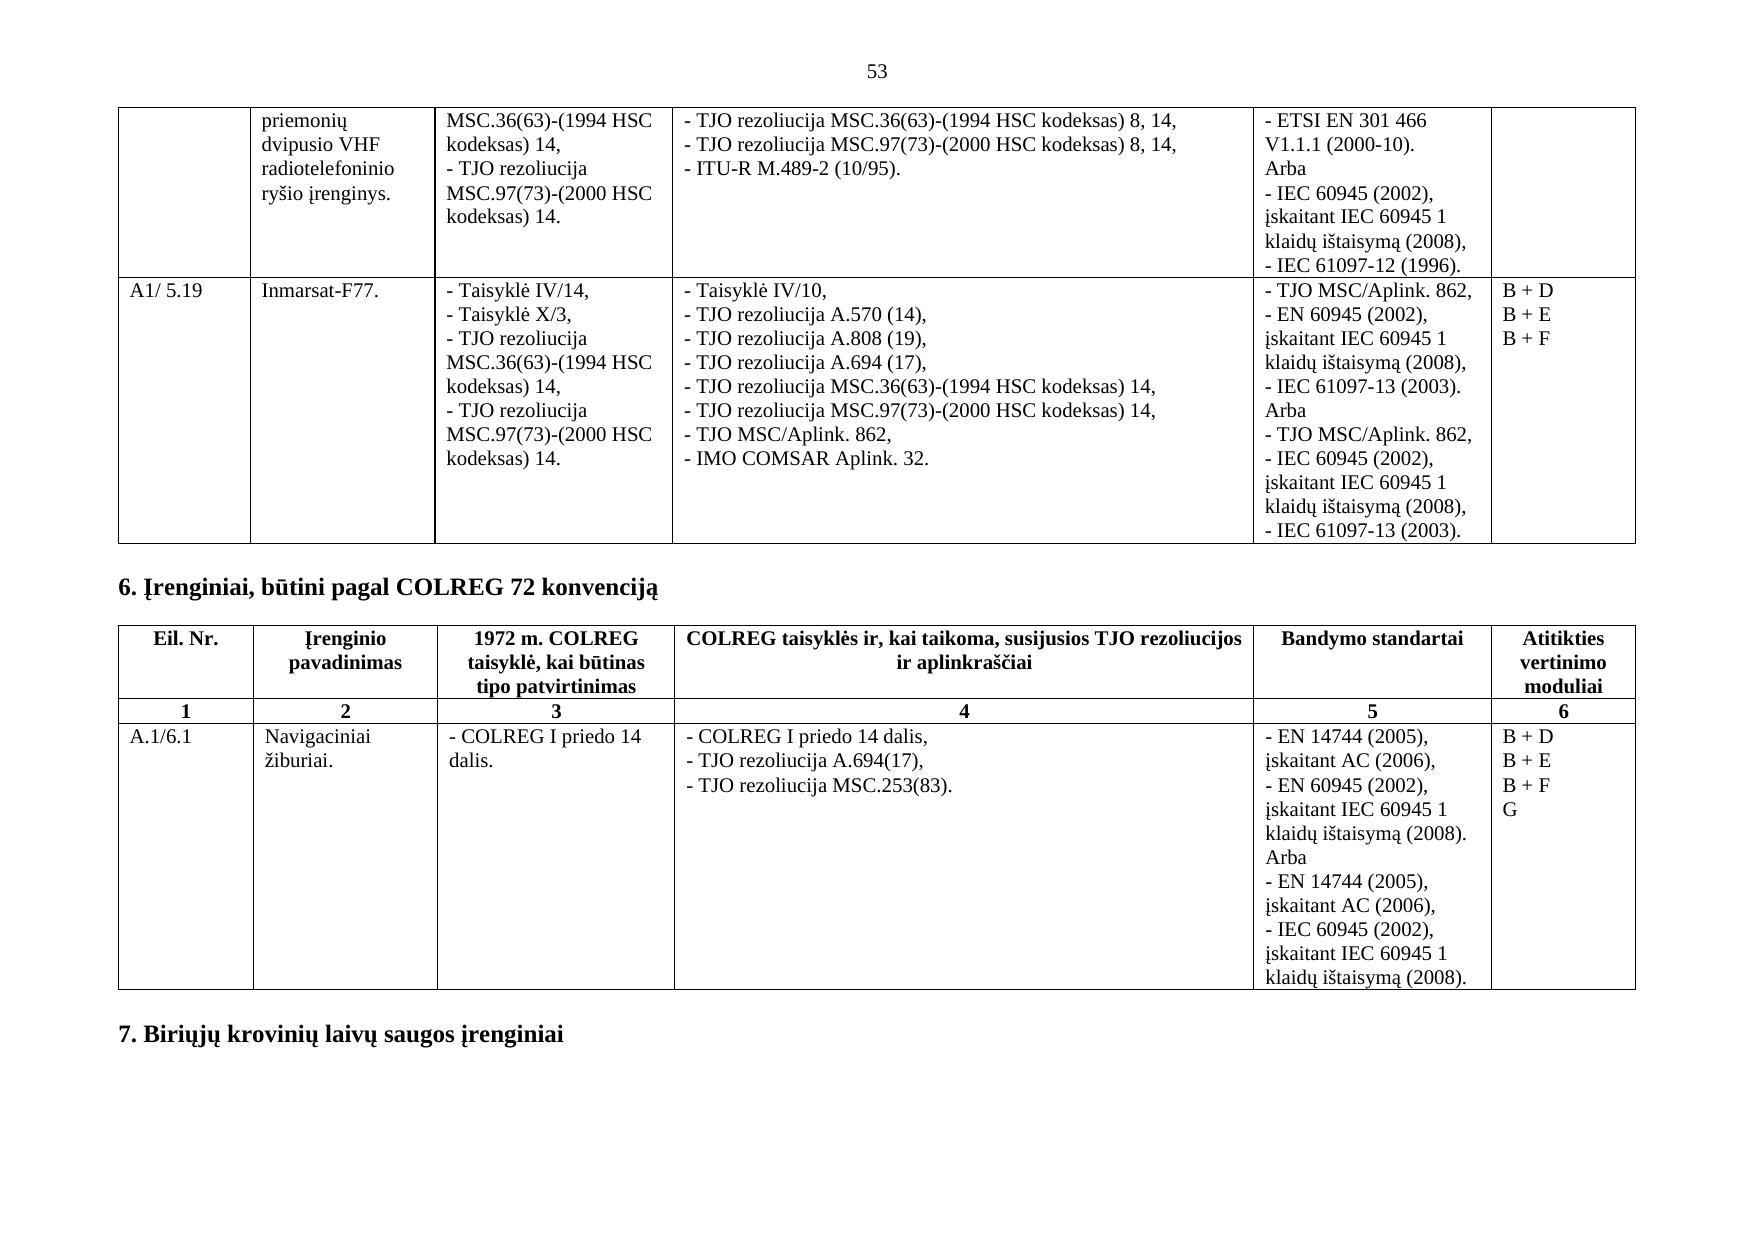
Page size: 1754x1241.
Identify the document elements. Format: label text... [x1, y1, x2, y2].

table_cell - ETSI EN 301 466 V1.1.1 (2000-10). Arba - IEC 60945 (2002), įskaitant IEC 60945 1 klaidų ištaisymą (2008), - IEC 61097-12 (1996). [1254, 108, 1491, 277]
table_cell B + D B + E B + F G [1492, 724, 1635, 989]
table_header COLREG taisyklės ir, kai taikoma, susijusios TJO rezoliucijos ir aplinkraščiai [675, 626, 1253, 698]
table_header 1972 m. COLREG taisyklė, kai būtinas tipo patvirtinimas [438, 626, 674, 698]
table_cell B + D B + E B + F [1492, 278, 1635, 542]
table_header Bandymo standartai [1254, 626, 1491, 698]
table_cell 6 [1492, 699, 1635, 723]
table_cell - COLREG I priedo 14 dalis. [438, 724, 674, 989]
text 7. Biriųjų krovinių laivų saugos įrenginiai [118, 1019, 1636, 1048]
table_cell [119, 108, 250, 277]
table_cell Inmarsat-F77. [251, 278, 434, 542]
table_cell - Taisyklė IV/10, - TJO rezoliucija A.570 (14), - TJO rezoliucija A.808 (19), - TJO rezoliucija A.694 (17), - TJO rezoliucija MSC.36(63)-(1994 HSC kodeksas) 14, - TJO rezoliucija MSC.97(73)-(2000 HSC kodeksas) 14, - TJO MSC/Aplink. 862, - IMO COMSAR Aplink. 32. [673, 278, 1253, 542]
table_cell MSC.36(63)-(1994 HSC kodeksas) 14, - TJO rezoliucija MSC.97(73)-(2000 HSC kodeksas) 14. [436, 108, 672, 277]
table_cell [1492, 108, 1635, 277]
table_header Atitikties vertinimo moduliai [1492, 626, 1635, 698]
table_cell - COLREG I priedo 14 dalis, - TJO rezoliucija A.694(17), - TJO rezoliucija MSC.253(83). [675, 724, 1253, 989]
table_cell - Taisyklė IV/14, - Taisyklė X/3, - TJO rezoliucija MSC.36(63)-(1994 HSC kodeksas) 14, - TJO rezoliucija MSC.97(73)-(2000 HSC kodeksas) 14. [436, 278, 672, 542]
table_cell A1/ 5.19 [119, 278, 250, 542]
table_cell - TJO MSC/Aplink. 862, - EN 60945 (2002), įskaitant IEC 60945 1 klaidų ištaisymą (2008), - IEC 61097-13 (2003). Arba - TJO MSC/Aplink. 862, - IEC 60945 (2002), įskaitant IEC 60945 1 klaidų ištaisymą (2008), - IEC 61097-13 (2003). [1254, 278, 1491, 542]
table_header Eil. Nr. [119, 626, 253, 698]
table_cell A.1/6.1 [119, 724, 253, 989]
table_cell Navigaciniai žiburiai. [254, 724, 437, 989]
table_cell - TJO rezoliucija MSC.36(63)-(1994 HSC kodeksas) 8, 14, - TJO rezoliucija MSC.97(73)-(2000 HSC kodeksas) 8, 14, - ITU-R M.489-2 (10/95). [673, 108, 1253, 277]
text 6. Įrenginiai, būtini pagal COLREG 72 konvenciją [118, 572, 1636, 601]
table_cell priemonių dvipusio VHF radiotelefoninio ryšio įrenginys. [251, 108, 434, 277]
table_cell - EN 14744 (2005), įskaitant AC (2006), - EN 60945 (2002), įskaitant IEC 60945 1 klaidų ištaisymą (2008). Arba - EN 14744 (2005), įskaitant AC (2006), - IEC 60945 (2002), įskaitant IEC 60945 1 klaidų ištaisymą (2008). [1254, 724, 1491, 989]
table_header Įrenginio pavadinimas [254, 626, 437, 698]
table_cell 1 [119, 699, 253, 723]
table_cell 4 [675, 699, 1253, 723]
table_cell 2 [254, 699, 437, 723]
table_cell 5 [1254, 699, 1491, 723]
table_cell 3 [438, 699, 674, 723]
